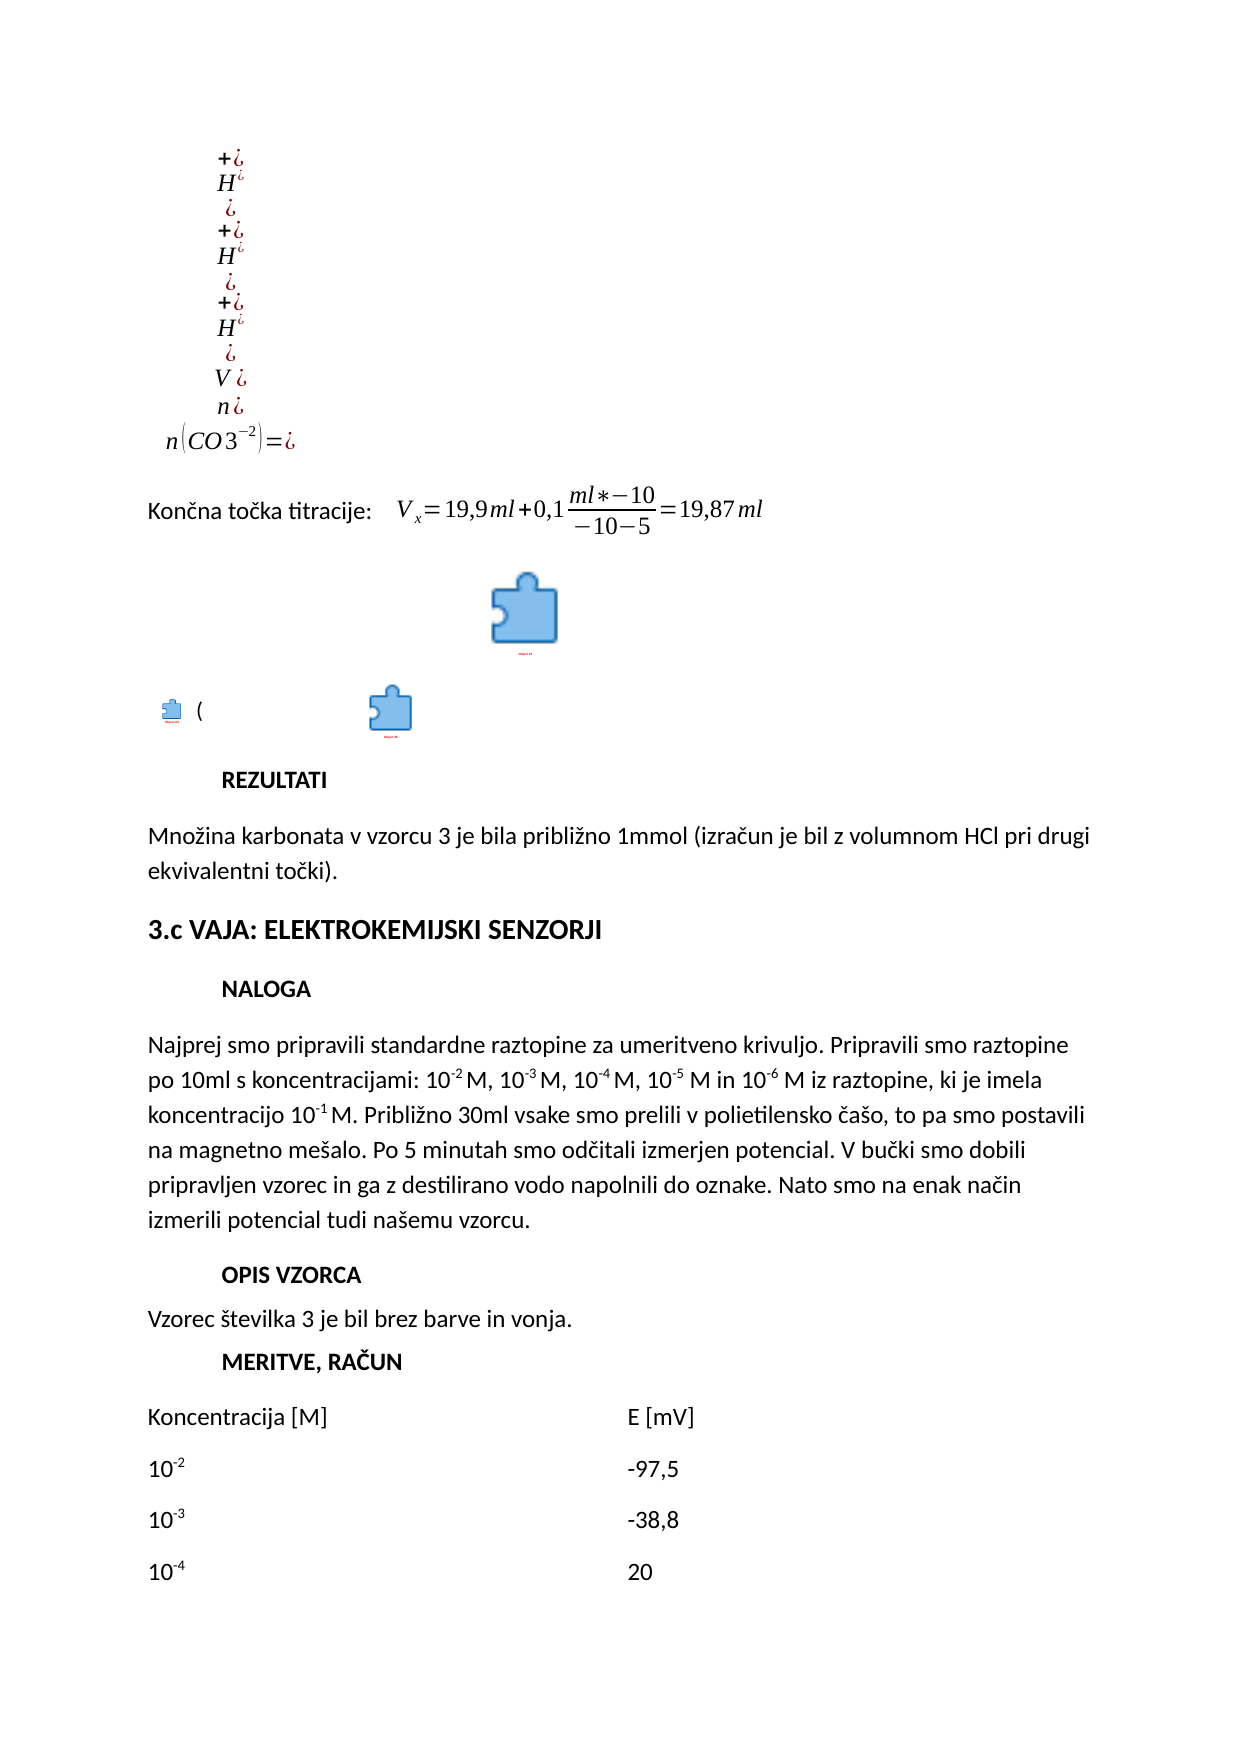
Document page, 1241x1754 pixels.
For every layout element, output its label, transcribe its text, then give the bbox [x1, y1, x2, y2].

text 3.c VAJA: ELEKTROKEMIJSKI SENZORJI [148, 911, 1093, 947]
text ( [148, 681, 1093, 739]
table_cell 20 [616, 1556, 1096, 1586]
table_cell 10-2 [136, 1453, 616, 1504]
text MERITVE, RAČUN [148, 1346, 1093, 1376]
table_cell 10-4 [136, 1556, 616, 1586]
text OPIS VZORCA [148, 1260, 1093, 1290]
table_cell -38,8 [616, 1504, 1096, 1556]
text Končna točka titracije: [148, 481, 1093, 540]
text Množina karbonata v vzorcu 3 je bila približno 1mmol (izračun je bil z volumnom HCl pri drugi ekvivalentni točki). [148, 820, 1093, 886]
table_header Koncentracija [M] [136, 1402, 616, 1453]
text Najprej smo pripravili standardne raztopine za umeritveno krivuljo. Pripravili smo raztopine po 10ml s koncentracijami: 10-2 M, 10-3 M, 10-4 M, 10-5 M in 10-6 M iz raztopine, ki je imela koncentracijo 10-1 M. Približno 30ml vsake smo prelili v polietilensko čašo, to pa smo postavili na magnetno mešalo. Po 5 minutah smo odčitali izmerjen potencial. V bučki smo dobili pripravljen vzorec in ga z destilirano vodo napolnili do oznake. Nato smo na enak način izmerili potencial tudi našemu vzorcu. [148, 1029, 1093, 1234]
table_cell -97,5 [616, 1453, 1096, 1504]
text REZULTATI [148, 764, 1093, 795]
table_cell 10-3 [136, 1504, 616, 1556]
text NALOGA [148, 973, 1093, 1003]
table_header E [mV] [616, 1402, 1096, 1453]
text Vzorec številka 3 je bil brez barve in vonja. [148, 1303, 1093, 1333]
